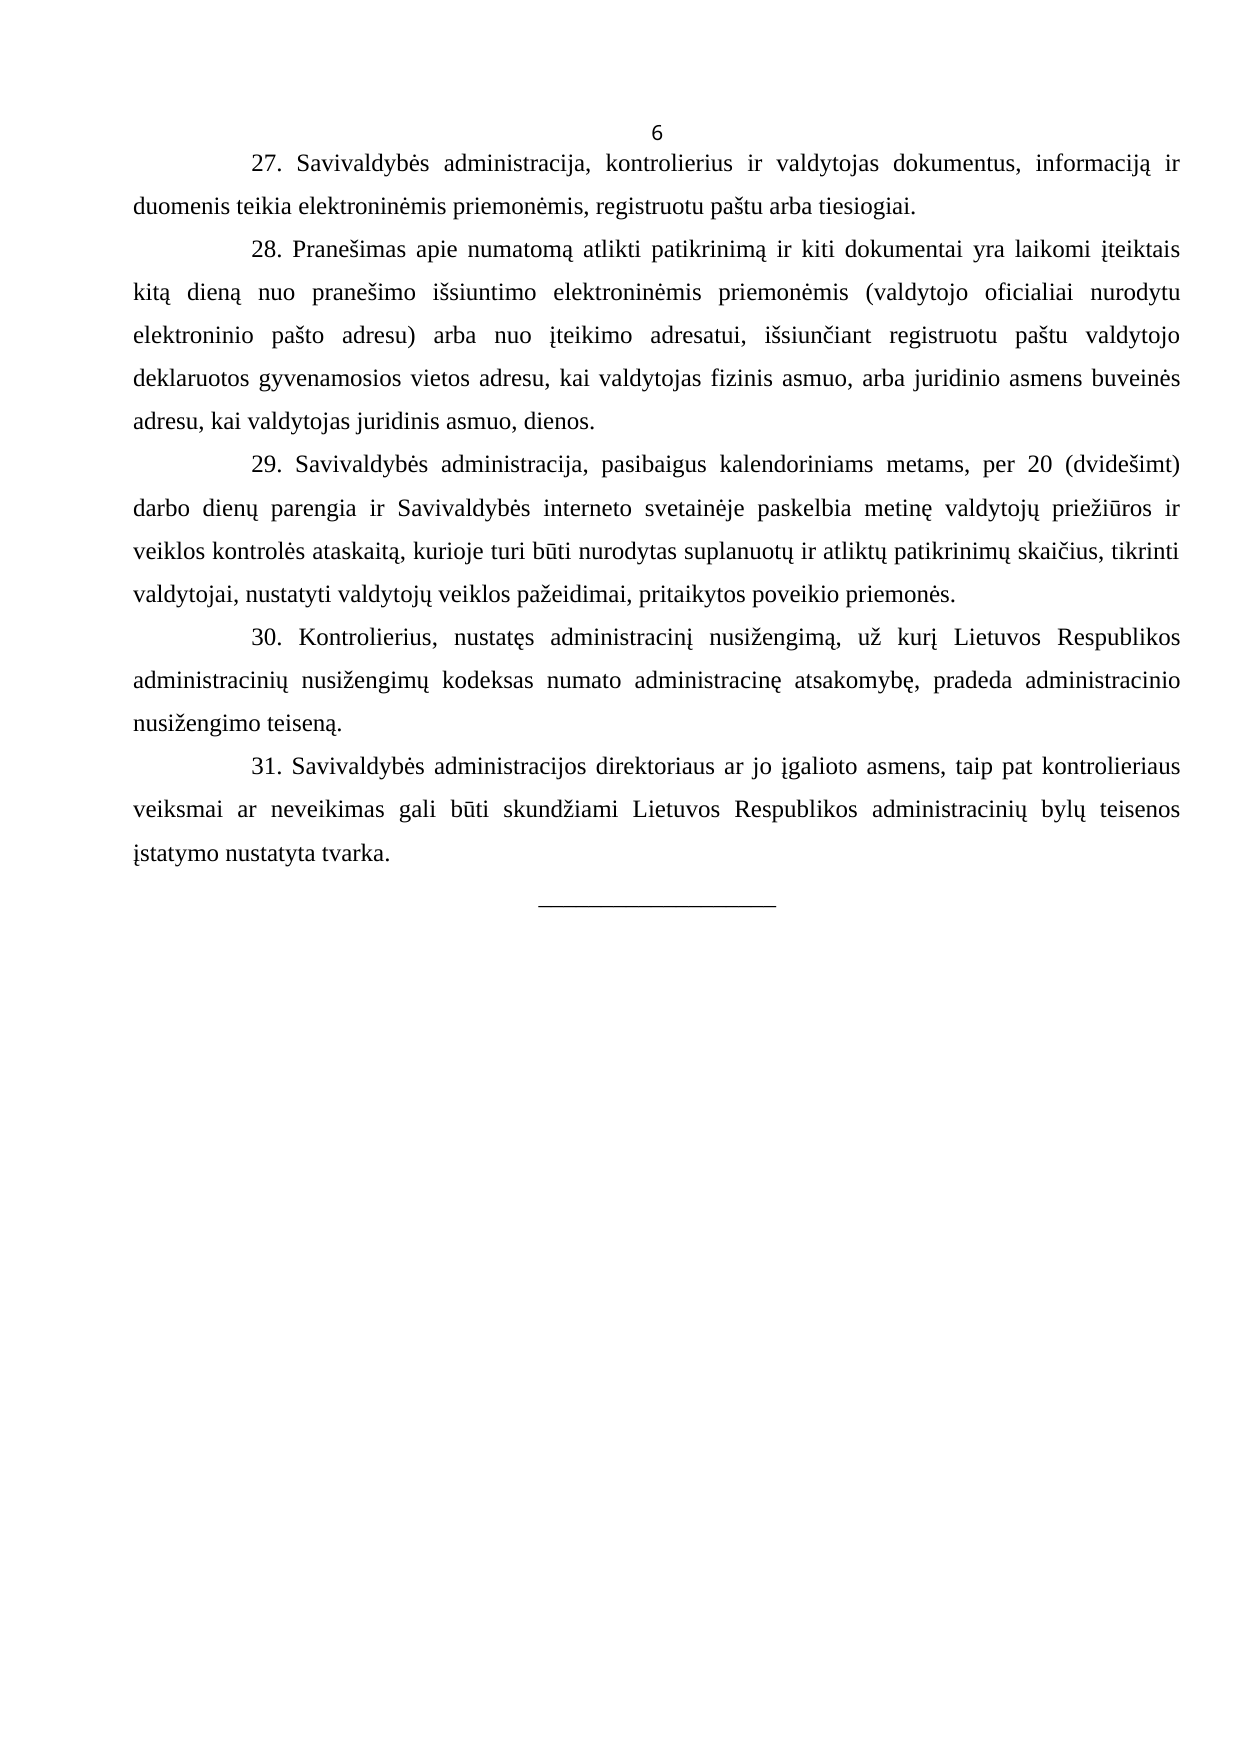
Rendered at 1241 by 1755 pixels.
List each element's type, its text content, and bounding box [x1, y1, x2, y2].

text 30. Kontrolierius, nustatęs administracinį nusižengimą, už kurį Lietuvos Respublikos administracinių nusižengimų kodeksas numato administracinę atsakomybę, pradeda administracinio nusižengimo teiseną. [133, 622, 1181, 737]
text ___________________ [133, 881, 1181, 909]
text 27. Savivaldybės administracija, kontrolierius ir valdytojas dokumentus, informaciją ir duomenis teikia elektroninėmis priemonėmis, registruotu paštu arba tiesiogiai. [133, 148, 1181, 219]
text 29. Savivaldybės administracija, pasibaigus kalendoriniams metams, per 20 (dvidešimt) darbo dienų parengia ir Savivaldybės interneto svetainėje paskelbia metinę valdytojų priežiūros ir veiklos kontrolės ataskaitą, kurioje turi būti nurodytas suplanuotų ir atliktų patikrinimų skaičius, tikrinti valdytojai, nustatyti valdytojų veiklos pažeidimai, pritaikytos poveikio priemonės. [133, 449, 1181, 608]
text 28. Pranešimas apie numatomą atlikti patikrinimą ir kiti dokumentai yra laikomi įteiktais kitą dieną nuo pranešimo išsiuntimo elektroninėmis priemonėmis (valdytojo oficialiai nurodytu elektroninio pašto adresu) arba nuo įteikimo adresatui, išsiunčiant registruotu paštu valdytojo deklaruotos gyvenamosios vietos adresu, kai valdytojas fizinis asmuo, arba juridinio asmens buveinės adresu, kai valdytojas juridinis asmuo, dienos. [133, 234, 1181, 435]
text 31. Savivaldybės administracijos direktoriaus ar jo įgalioto asmens, taip pat kontrolieriaus veiksmai ar neveikimas gali būti skundžiami Lietuvos Respublikos administracinių bylų teisenos įstatymo nustatyta tvarka. [133, 751, 1181, 866]
